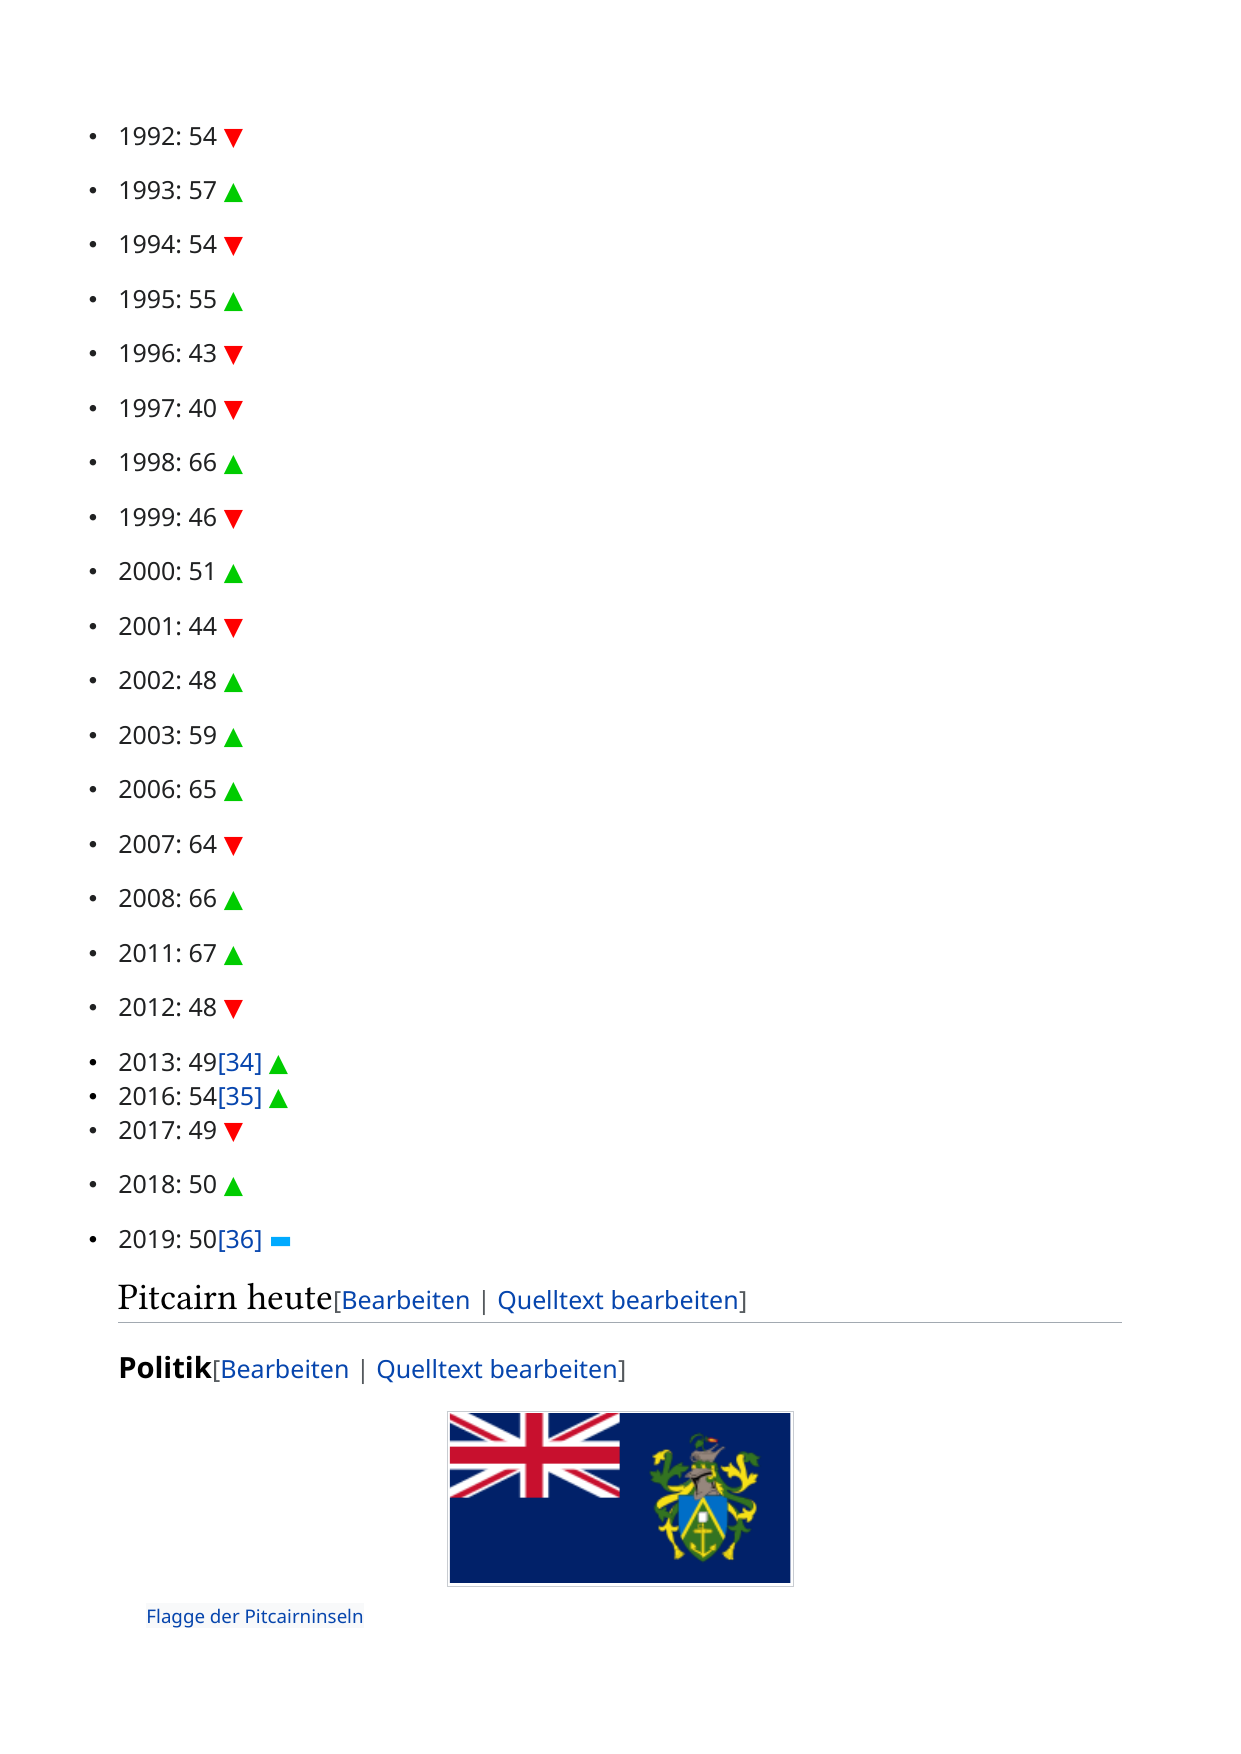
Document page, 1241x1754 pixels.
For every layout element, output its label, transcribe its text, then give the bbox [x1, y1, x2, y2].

list 1999: 46 ▼ [118, 499, 1122, 533]
list 1998: 66 ▲ [118, 445, 1122, 479]
list 1992: 54 ▼ [118, 118, 1122, 152]
list 1997: 40 ▼ [118, 391, 1122, 424]
subtitle Pitcairn heute[Bearbeiten | Quelltext bearbeiten] [118, 1276, 1122, 1322]
list 2008: 66 ▲ [118, 881, 1122, 915]
list 1994: 54 ▼ [118, 227, 1122, 261]
list 2018: 50 ▲ [118, 1167, 1122, 1201]
list 1996: 43 ▼ [118, 336, 1122, 370]
subtitle Politik[Bearbeiten | Quelltext bearbeiten] [118, 1347, 1122, 1387]
list 2003: 59 ▲ [118, 717, 1122, 751]
list 2012: 48 ▼ [118, 990, 1122, 1024]
list 2006: 65 ▲ [118, 772, 1122, 806]
list 1993: 57 ▲ [118, 173, 1122, 207]
list 2019: 50[36] ▬ [118, 1221, 1122, 1255]
list 2016: 54[35] ▲ [118, 1078, 1122, 1112]
list 2002: 48 ▲ [118, 663, 1122, 697]
list 2000: 51 ▲ [118, 554, 1122, 588]
picture [449, 1413, 791, 1583]
list 2011: 67 ▲ [118, 935, 1122, 969]
text Flagge der Pitcairninseln [123, 1603, 1122, 1628]
list 2007: 64 ▼ [118, 826, 1122, 860]
list 2017: 49 ▼ [118, 1112, 1122, 1146]
list 2013: 49[34] ▲ [118, 1044, 1122, 1078]
list 2001: 44 ▼ [118, 608, 1122, 642]
list 1995: 55 ▲ [118, 282, 1122, 316]
